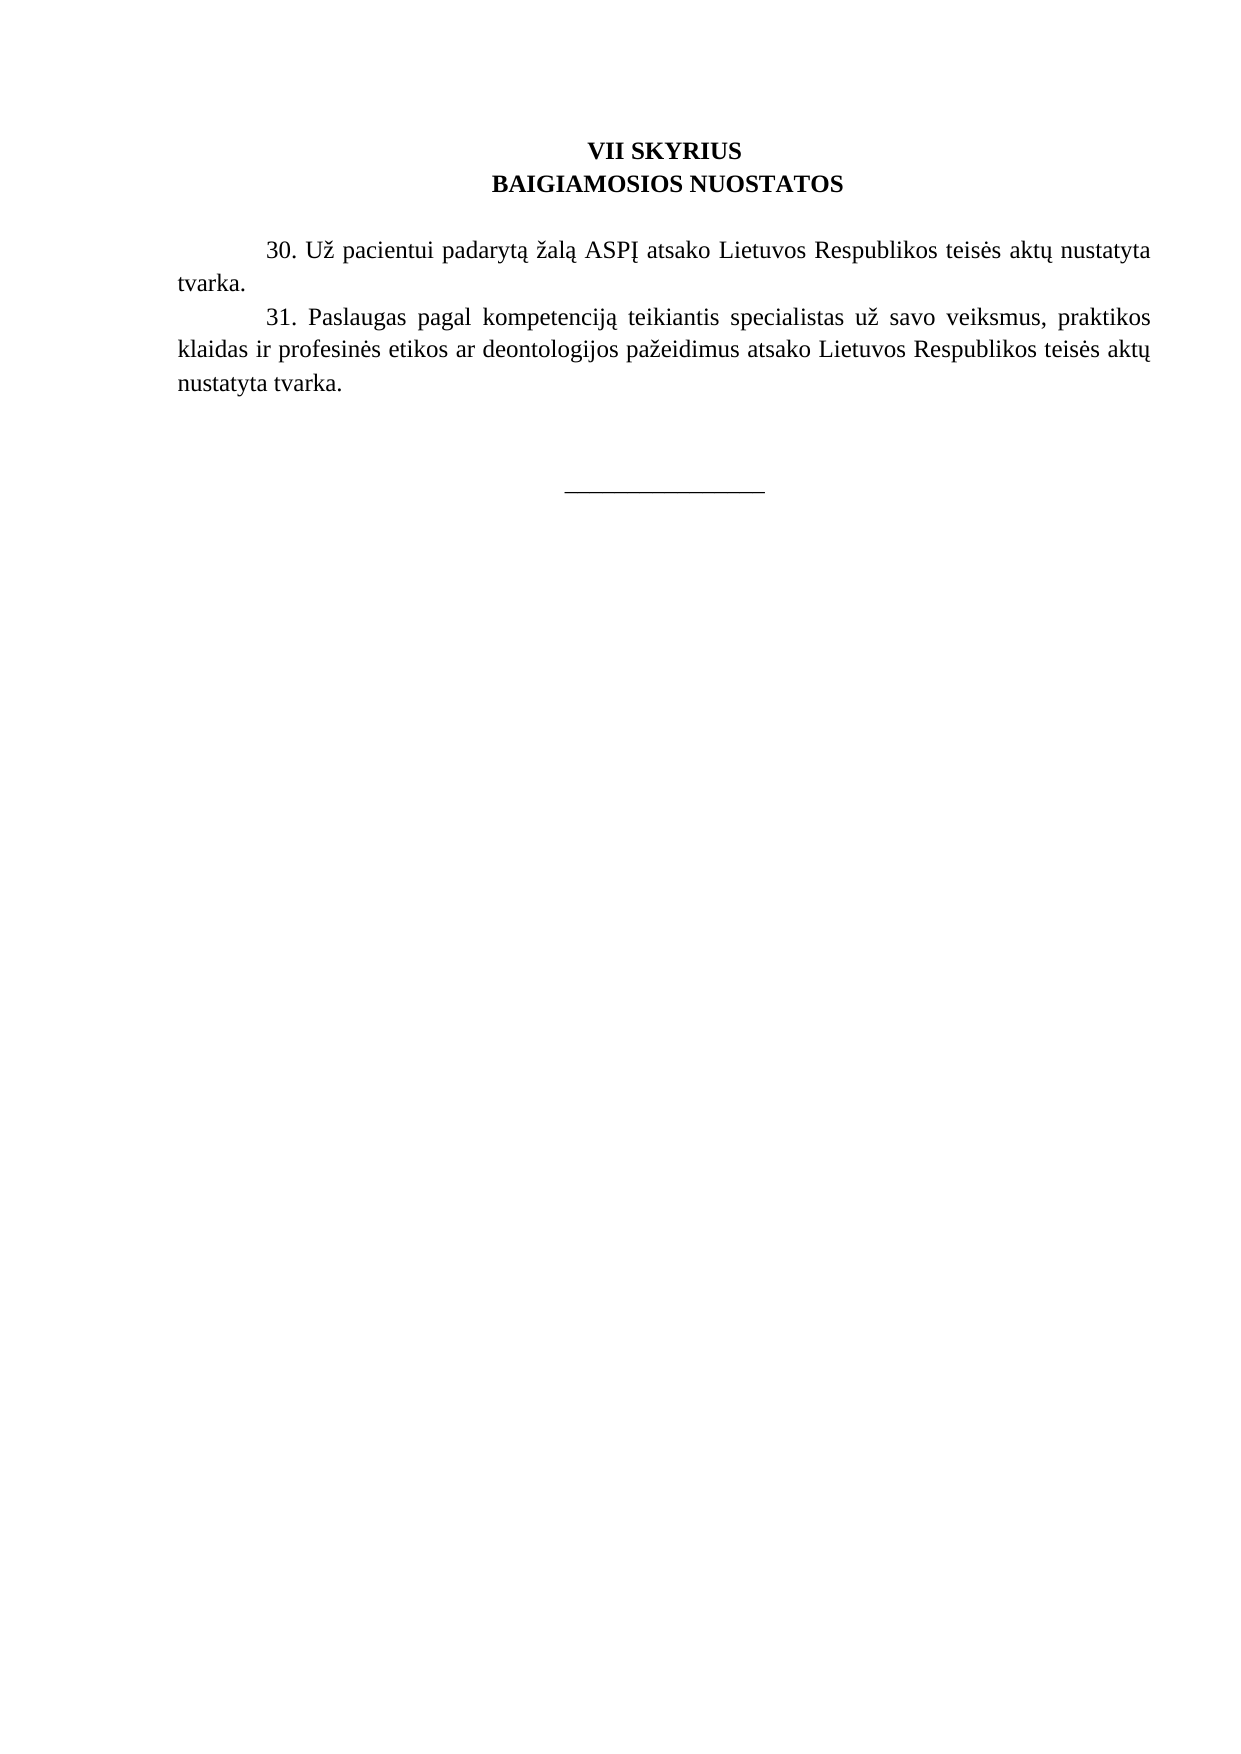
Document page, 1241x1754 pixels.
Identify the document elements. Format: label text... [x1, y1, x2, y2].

text VII SKYRIUS [177, 136, 1152, 165]
text ________________ [177, 467, 1152, 495]
text BAIGIAMOSIOS NUOSTATOS [177, 169, 1152, 198]
text 30. Už pacientui padarytą žalą ASPĮ atsako Lietuvos Respublikos teisės aktų nustatyta tvarka. [177, 236, 1152, 297]
text 31. Paslaugas pagal kompetenciją teikiantis specialistas už savo veiksmus, praktikos klaidas ir profesinės etikos ar deontologijos pažeidimus atsako Lietuvos Respublikos teisės aktų nustatyta tvarka. [177, 302, 1152, 396]
